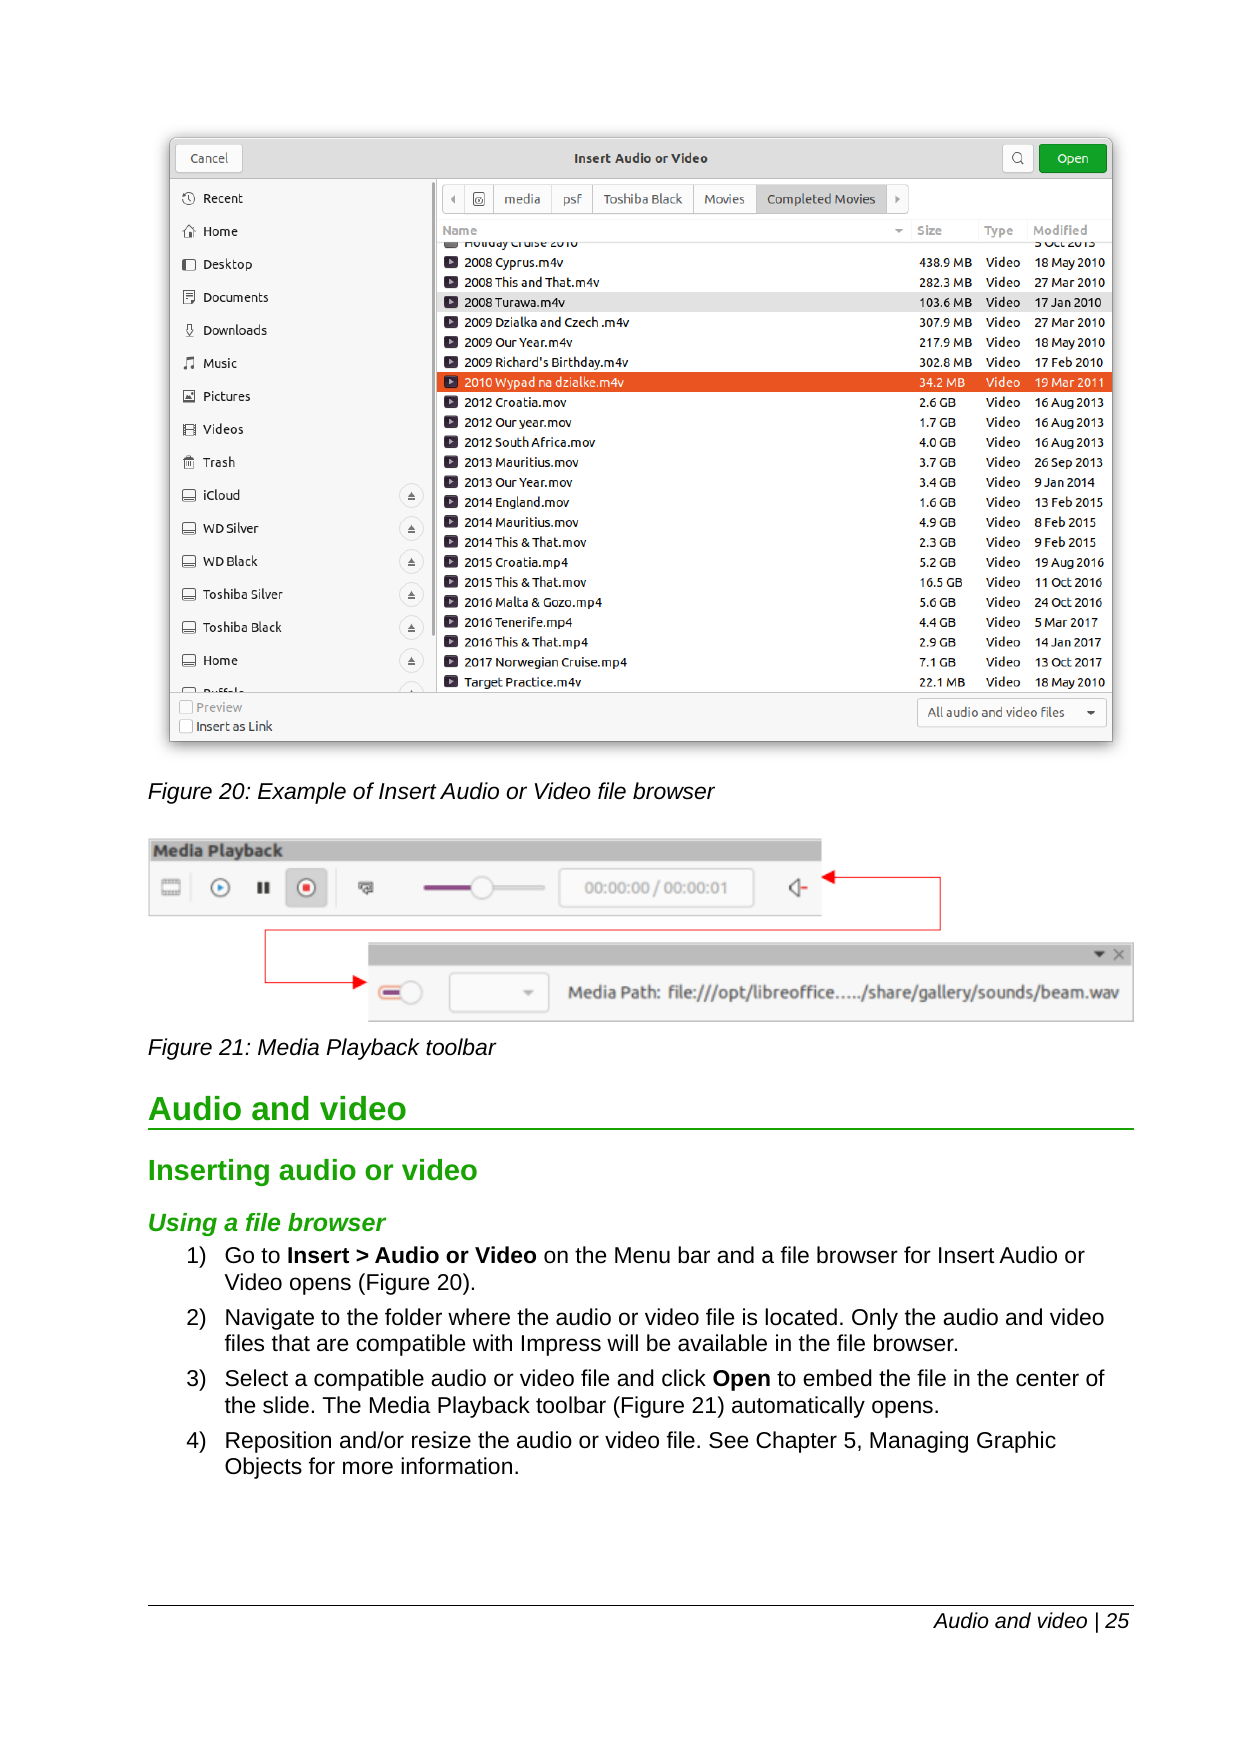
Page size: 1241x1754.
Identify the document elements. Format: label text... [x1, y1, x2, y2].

picture [147, 837, 1134, 1022]
list Go to Insert > Audio or Video on the Menu bar and a file browser for Insert Audio or Video opens (Figure 20). [207, 1242, 1134, 1295]
text Figure 20: Example of Insert Audio or Video file browser [148, 778, 1134, 804]
text Figure 21: Media Playback toolbar [148, 1033, 1134, 1060]
list Navigate to the folder where the audio or video file is located. Only the audio and video files that are compatible with Impress will be available in the file browser. [207, 1304, 1134, 1357]
subtitle Using a file browser [148, 1208, 1134, 1236]
subtitle Inserting audio or video [148, 1153, 1134, 1187]
subtitle Audio and video [148, 1089, 1134, 1128]
list Select a compatible audio or video file and click Open to embed the file in the center of the slide. The Media Playback toolbar (Figure 21) automatically opens. [207, 1365, 1134, 1418]
list Reposition and/or resize the audio or video file. See Chapter 5, Managing Graphic Objects for more information. [207, 1427, 1134, 1480]
picture [147, 118, 1134, 766]
